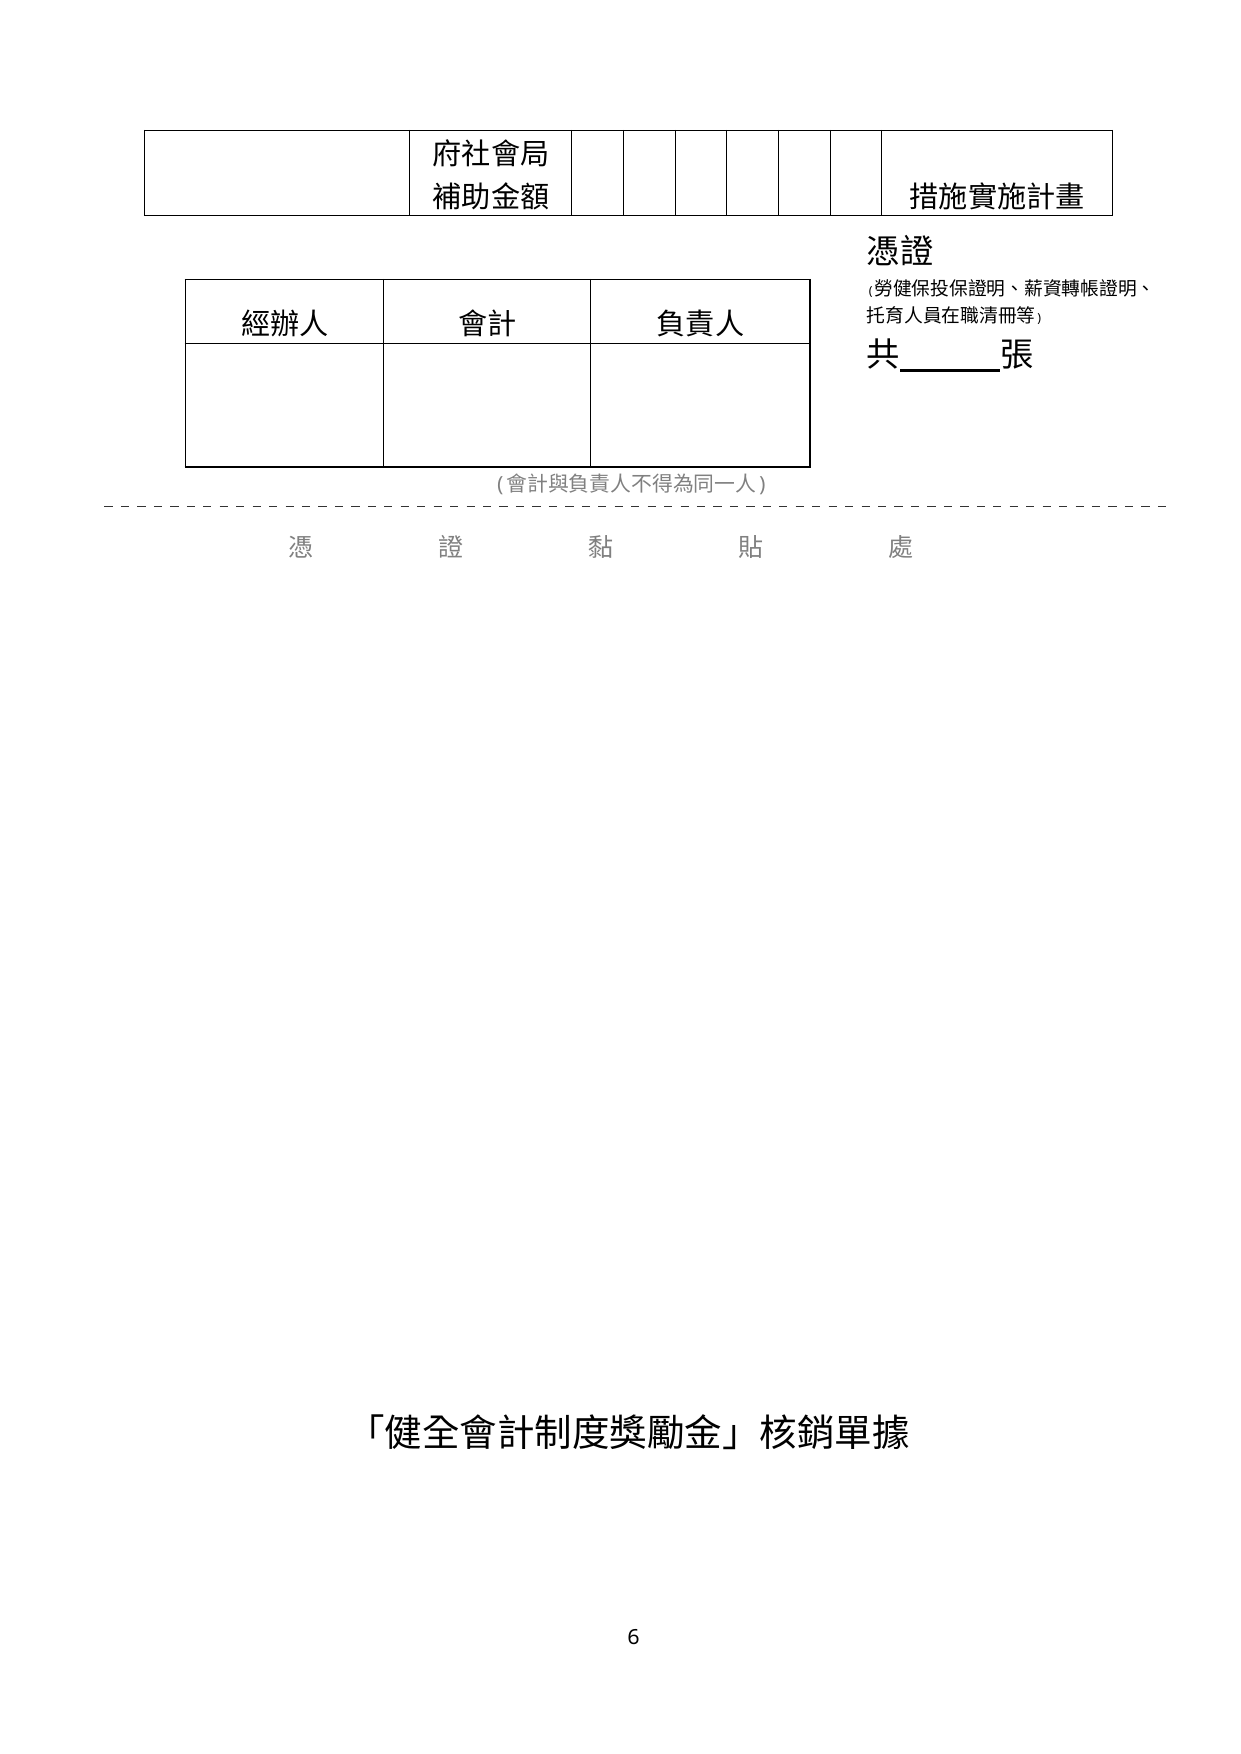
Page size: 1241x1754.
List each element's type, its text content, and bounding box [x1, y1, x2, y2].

table_header 經辦人 [186, 280, 383, 342]
table_cell [572, 131, 623, 215]
text 共 張 [867, 328, 1158, 376]
text 憑 證 黏 貼 處 [194, 528, 1008, 564]
table_cell 年度 新北市公共化暨合作聯盟準公共化托嬰中心獎勵措施實施計畫 獎勵補助 [882, 131, 1112, 215]
table_cell [779, 131, 830, 215]
table_header 負責人 [591, 280, 809, 342]
text (會計與負責人不得為同一人) [131, 467, 1125, 498]
table_header 會計 [384, 280, 590, 342]
table_cell [624, 131, 675, 215]
table_cell [591, 344, 809, 466]
table_cell [676, 131, 726, 215]
table_cell [384, 344, 590, 466]
table_cell [186, 344, 383, 466]
table_cell [727, 131, 778, 215]
text 「健全會計制度獎勵金」核銷單據 [131, 1388, 1125, 1450]
text (勞健保投保證明、薪資轉帳證明、托育人員在職清冊等) [867, 273, 1158, 328]
table_cell [831, 131, 881, 215]
table_cell 府社會局 補助金額 [410, 131, 571, 215]
text 憑證 [867, 225, 1158, 273]
table_cell [145, 131, 409, 215]
